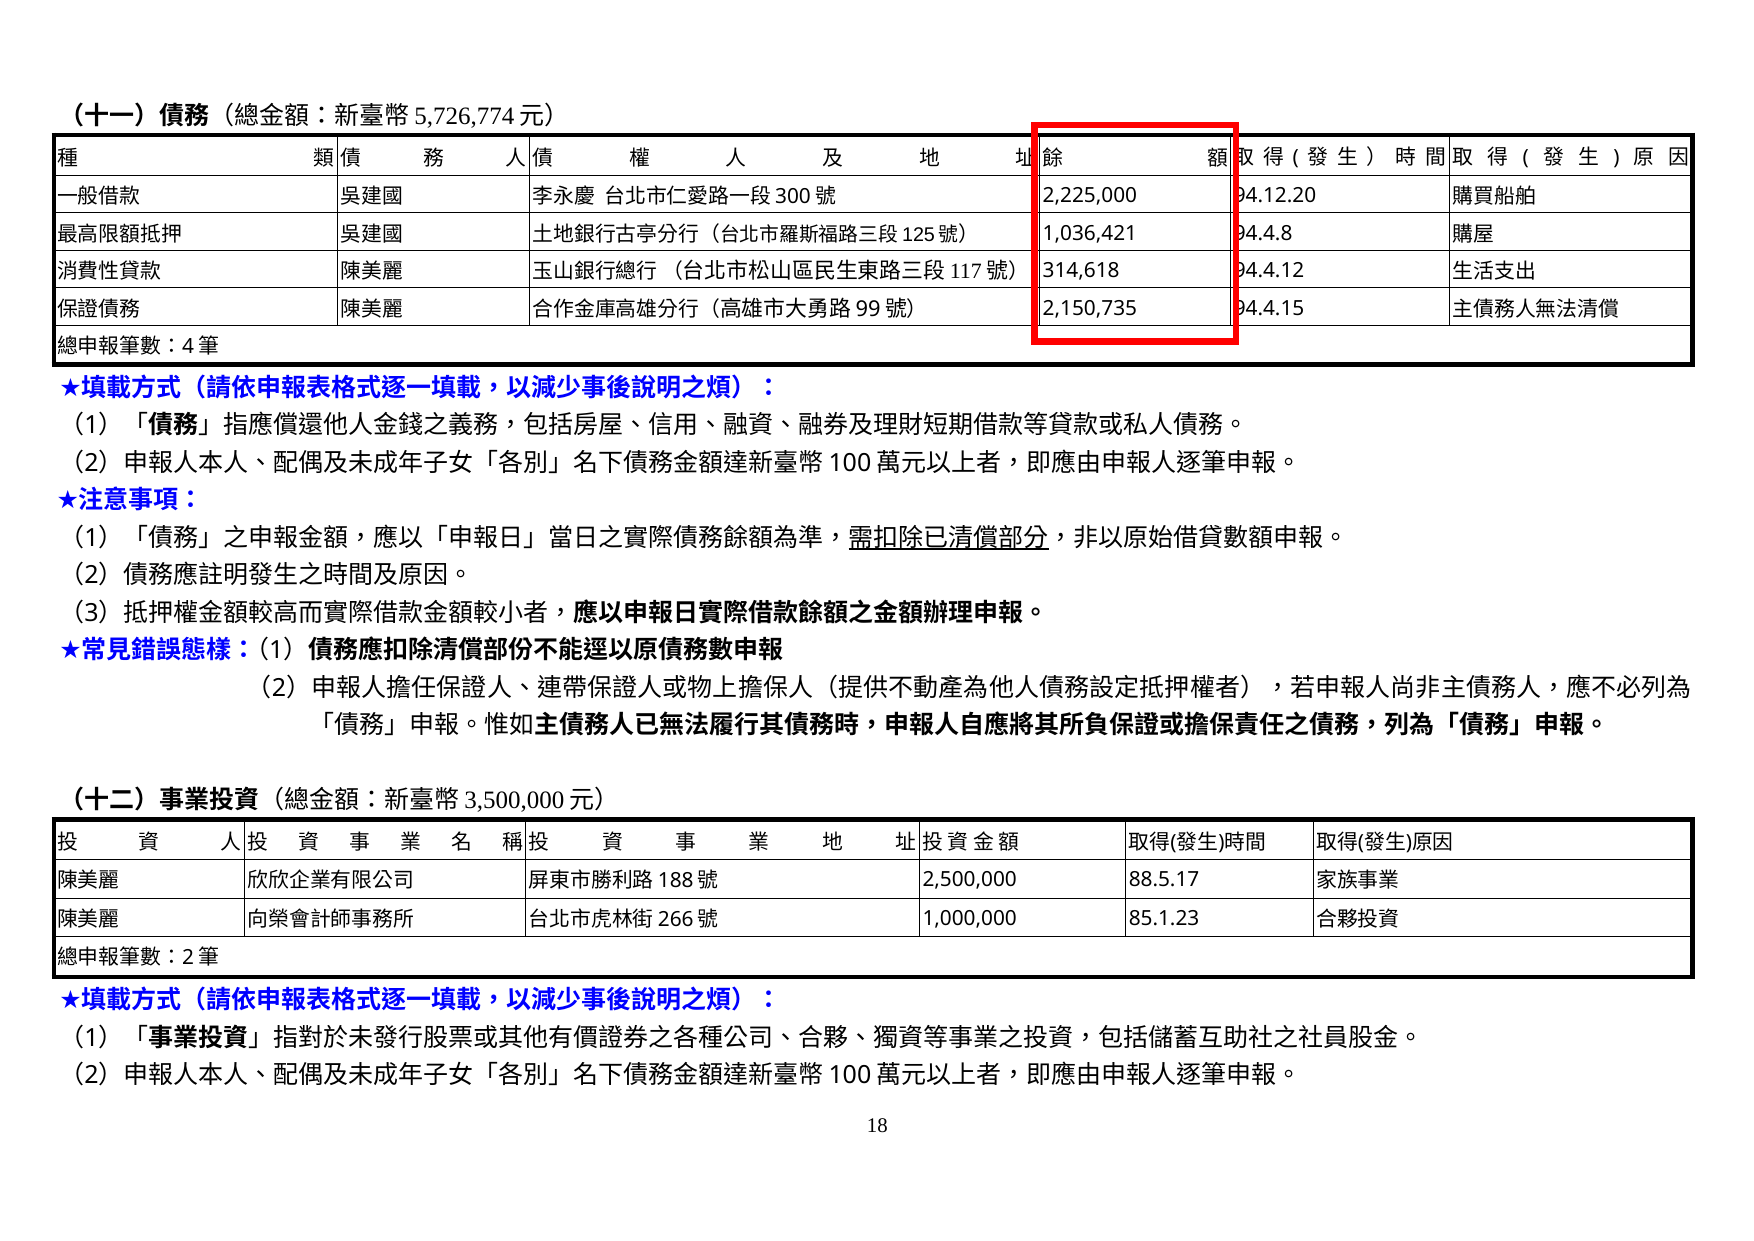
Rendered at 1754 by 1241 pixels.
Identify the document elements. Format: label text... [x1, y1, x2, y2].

table_cell 購屋 [1450, 213, 1690, 249]
table_cell 台北市虎林街266號 [526, 899, 919, 936]
text （2）申報人本人、配偶及未成年子女「各別」名下債務金額達新臺幣100萬元以上者，即應由申報人逐筆申報。 [59, 442, 1695, 479]
table_header 投資人 [56, 822, 244, 859]
table_cell 購買船舶 [1450, 176, 1690, 212]
subtitle （十二）事業投資（總金額：新臺幣3,500,000元） [59, 779, 1695, 817]
table_header 投 資 金 額 [920, 822, 1125, 859]
table_cell 2,500,000 [920, 860, 1125, 897]
table_header 取得(發生)時間 [1126, 822, 1313, 859]
table_cell 保證債務 [56, 288, 337, 324]
text ★填載方式（請依申報表格式逐一填載，以減少事後說明之煩）： [59, 367, 1695, 404]
table_header 種類 [56, 137, 337, 174]
table_cell 家族事業 [1314, 860, 1690, 897]
table_header 投資事業地址 [526, 822, 919, 859]
table_header 債權人及地址 [530, 137, 1031, 174]
text （2）債務應註明發生之時間及原因。 [59, 554, 1695, 592]
table_cell 最高限額抵押 [56, 213, 337, 249]
text （2）申報人擔任保證人、連帶保證人或物上擔保人（提供不動產為他人債務設定抵押權者），若申報人尚非主債務人，應不必列為「債務」申報。惟如主債務人已無法履行其債務時，申報人自應將其所負保證或擔保責任之債務，列為「債務」申報。 [247, 667, 1695, 742]
table_cell 總申報筆數：2筆 [56, 937, 1690, 974]
table_cell 85.1.23 [1126, 899, 1313, 936]
table_cell 2,150,735 [1040, 288, 1230, 324]
table_cell 土地銀行古亭分行（台北市羅斯福路三段125號） [530, 213, 1031, 249]
text （1）「債務」指應償還他人金錢之義務，包括房屋、信用、融資、融券及理財短期借款等貸款或私人債務。 [59, 404, 1695, 442]
table_cell 94.4.15 [1239, 288, 1449, 324]
table_cell 94.4.12 [1239, 251, 1449, 287]
table_cell 陳美麗 [56, 860, 244, 897]
table_cell 1,036,421 [1040, 213, 1230, 249]
text （1）「債務」之申報金額，應以「申報日」當日之實際債務餘額為準，需扣除已清償部分，非以原始借貸數額申報。 [59, 517, 1695, 554]
table_cell 欣欣企業有限公司 [245, 860, 525, 897]
table_cell 2,225,000 [1040, 176, 1230, 212]
table_cell 一般借款 [56, 176, 337, 212]
table_cell 吳建國 [338, 213, 529, 249]
table_cell 94.12.20 [1239, 176, 1449, 212]
table_cell 陳美麗 [338, 288, 529, 324]
table_cell 向榮會計師事務所 [245, 899, 525, 936]
table_cell 主債務人無法清償 [1450, 288, 1690, 324]
table_header 取得(發生）時間 [1239, 137, 1449, 174]
subtitle （十一）債務（總金額：新臺幣5,726,774元） [59, 95, 1695, 132]
table_header 取得(發生)原因 [1314, 822, 1690, 859]
table_cell 314,618 [1040, 251, 1230, 287]
table_cell 陳美麗 [56, 899, 244, 936]
table_cell 玉山銀行總行 （台北市松山區民生東路三段117號） [530, 251, 1031, 287]
text ★注意事項： [56, 479, 1695, 517]
table_cell 李永慶 台北市仁愛路一段300號 [530, 176, 1031, 212]
table_header 投資事業名稱 [245, 822, 525, 859]
table_cell 消費性貸款 [56, 251, 337, 287]
table_cell 陳美麗 [338, 251, 529, 287]
table_cell 94.4.8 [1239, 213, 1449, 249]
table_cell 生活支出 [1450, 251, 1690, 287]
table_cell 合夥投資 [1314, 899, 1690, 936]
table_cell 88.5.17 [1126, 860, 1313, 897]
table_cell 1,000,000 [920, 899, 1125, 936]
text （3）抵押權金額較高而實際借款金額較小者，應以申報日實際借款餘額之金額辦理申報。 [59, 592, 1695, 629]
table_header 取得(發生)原因 [1450, 137, 1690, 174]
text ★填載方式（請依申報表格式逐一填載，以減少事後說明之煩）： [59, 979, 1695, 1017]
text （2）申報人本人、配偶及未成年子女「各別」名下債務金額達新臺幣100萬元以上者，即應由申報人逐筆申報。 [59, 1054, 1695, 1092]
text ★常見錯誤態樣：（1）債務應扣除清償部份不能逕以原債務數申報 [59, 629, 1695, 667]
table_cell 合作金庫高雄分行（高雄市大勇路99號） [530, 288, 1031, 324]
table_header 債務人 [338, 137, 529, 174]
table_header 餘額 [1040, 137, 1230, 174]
text （1）「事業投資」指對於未發行股票或其他有價證券之各種公司、合夥、獨資等事業之投資，包括儲蓄互助社之社員股金。 [59, 1017, 1695, 1054]
table_cell 總申報筆數：4筆 [56, 326, 1690, 362]
table_cell 屏東市勝利路188號 [526, 860, 919, 897]
table_cell 吳建國 [338, 176, 529, 212]
